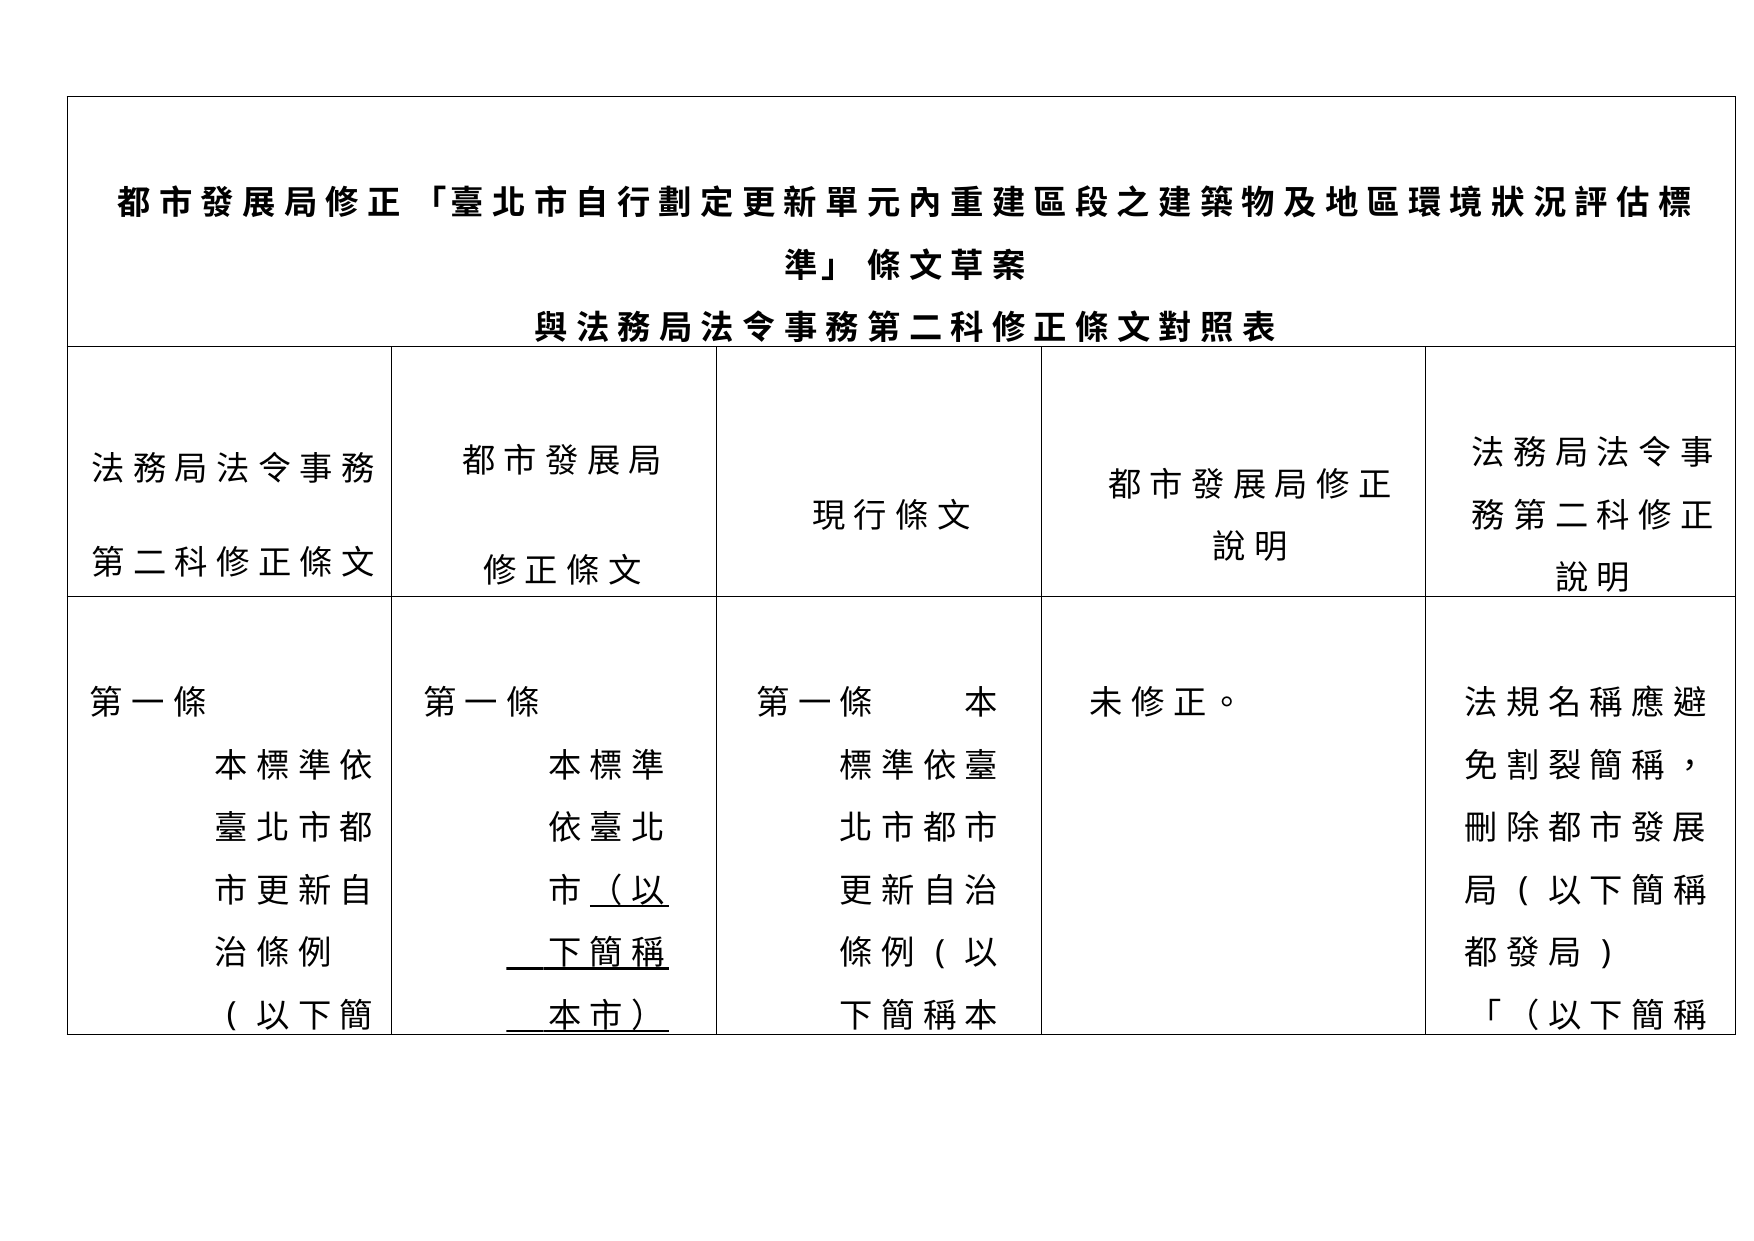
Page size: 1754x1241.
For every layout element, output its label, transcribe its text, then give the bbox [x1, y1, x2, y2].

table_cell 第一條 本標準依臺北市都市更新自治條例(以下簡稱本 [717, 597, 1041, 1033]
table_cell 都市發展局 修正條文 [392, 347, 716, 596]
table_cell 第一條 本標準依臺北市都市更新自治條例(以下簡 [68, 597, 391, 1033]
table_header 都市發展局修正「臺北市自行劃定更新單元內重建區段之建築物及地區環境狀況評估標準」條文草案 與法務局法令事務第二科修正條文對照表 [68, 97, 1735, 346]
table_cell 法規名稱應避免割裂簡稱，刪除都市發展局(以下簡稱都發局)「（以下簡稱 [1426, 597, 1735, 1033]
table_cell 法務局法令事務第二科修正說明 [1426, 347, 1735, 596]
table_cell 現行條文 [717, 347, 1041, 596]
table_cell 未修正。 [1042, 597, 1425, 1033]
table_cell 都市發展局修正說明 [1042, 347, 1425, 596]
table_cell 第一條 本標準依臺北市（以下簡稱本市） [392, 597, 716, 1033]
table_cell 法務局法令事務 第二科修正條文 [68, 347, 391, 596]
